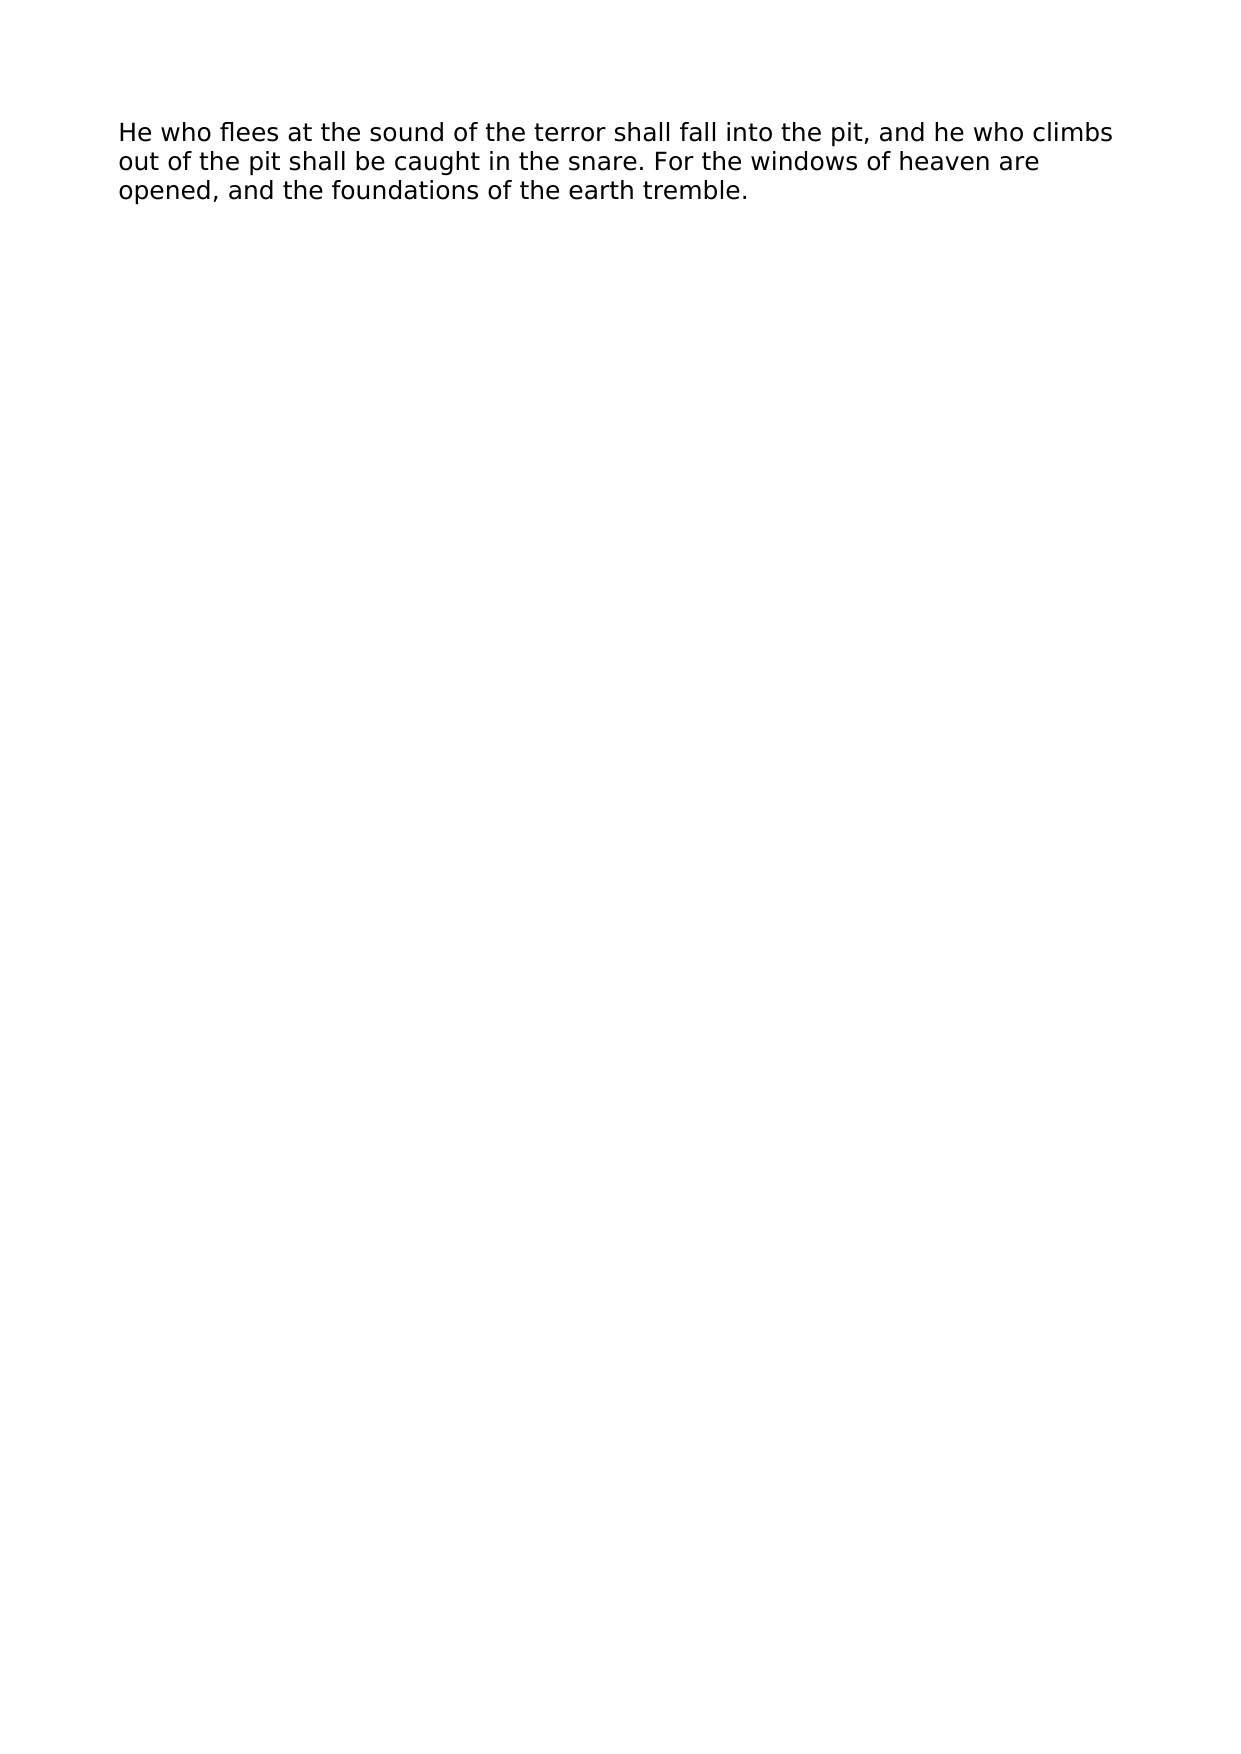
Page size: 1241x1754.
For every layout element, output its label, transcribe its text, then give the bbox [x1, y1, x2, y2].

text He who flees at the sound of the terror shall fall into the pit, and he who climbs out of the pit shall be caught in the snare. For the windows of heaven are opened, and the foundations of the earth tremble. [118, 118, 1122, 206]
